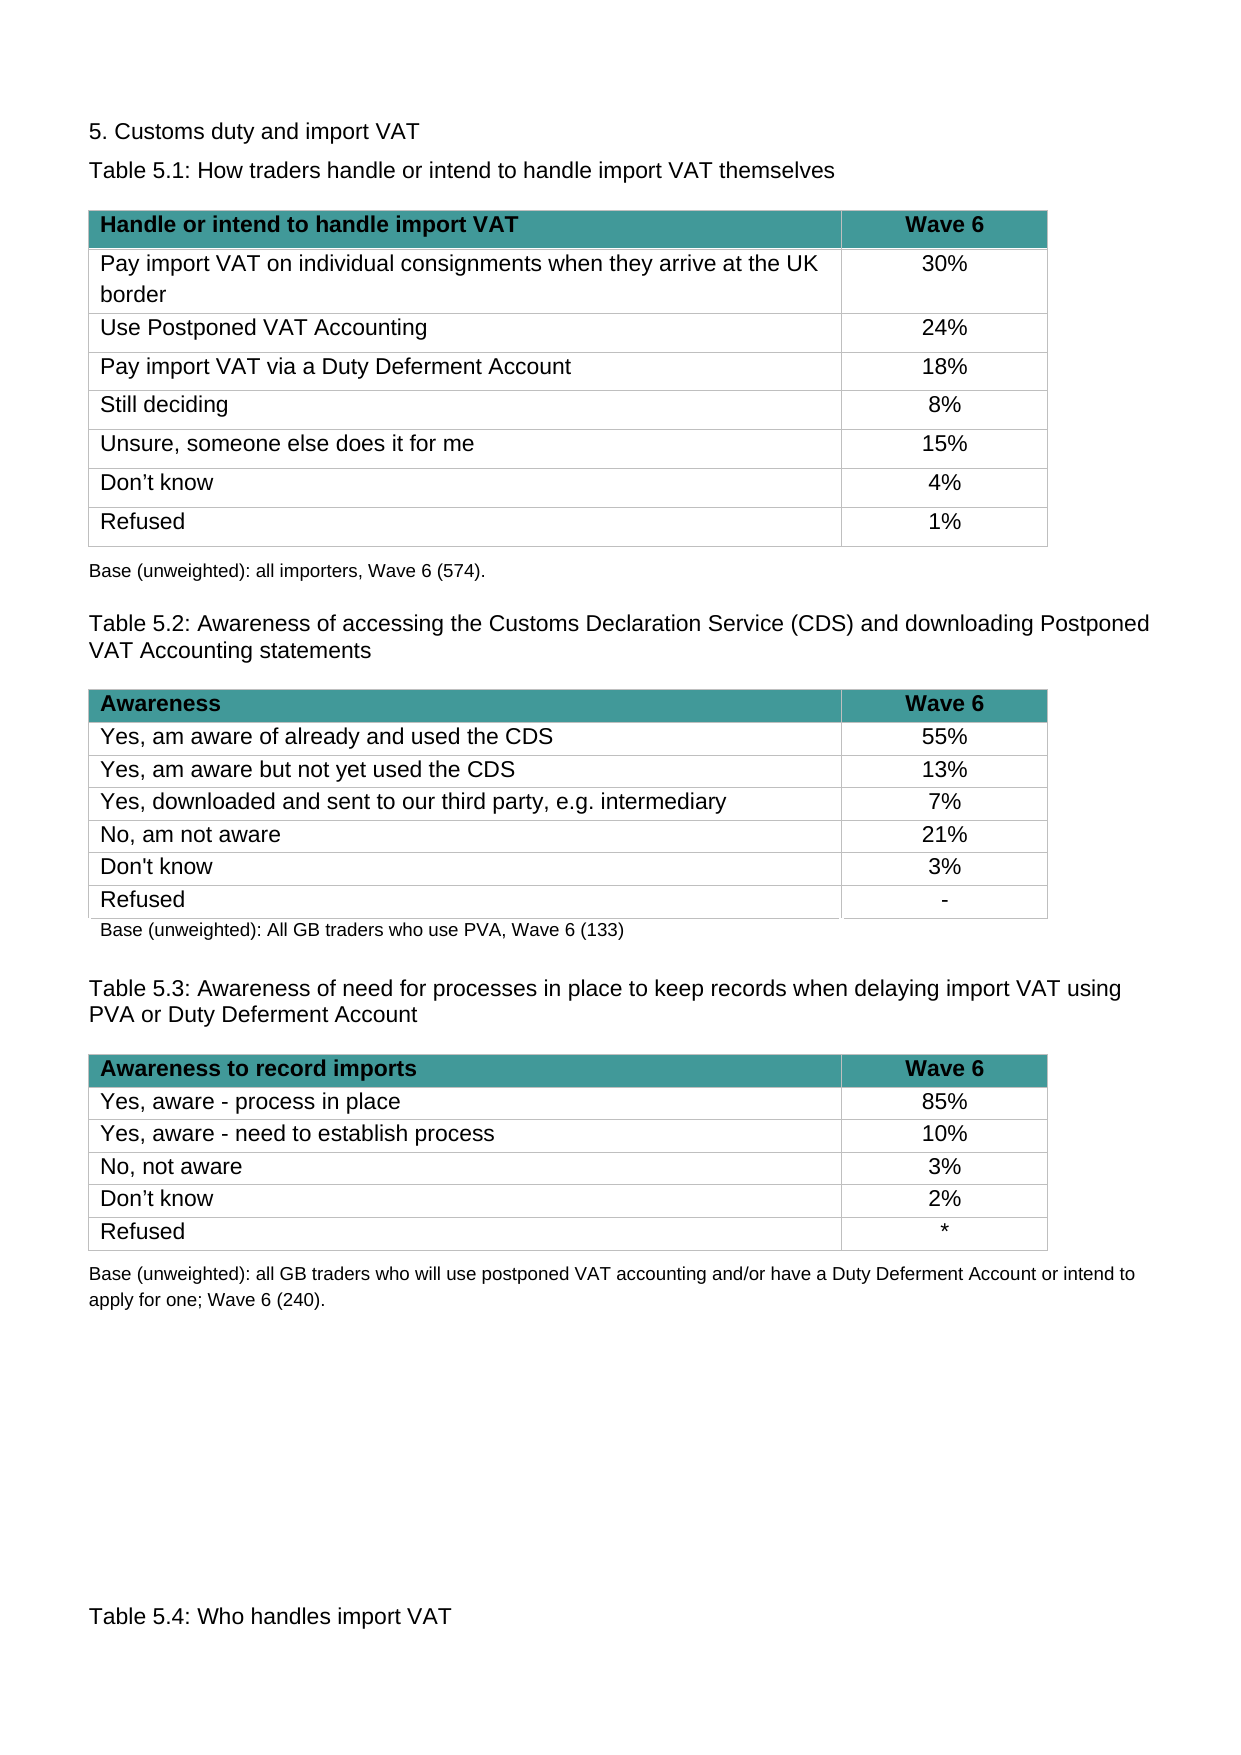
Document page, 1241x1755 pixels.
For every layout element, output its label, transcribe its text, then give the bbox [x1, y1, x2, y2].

table_cell 18% [842, 353, 1047, 390]
table_cell [844, 919, 1048, 970]
table_cell 55% [842, 723, 1047, 754]
table_cell 15% [842, 430, 1047, 468]
table_header Wave 6 [842, 211, 1047, 248]
table_cell Pay import VAT via a Duty Deferment Account [89, 353, 841, 390]
table_cell 3% [842, 1153, 1047, 1184]
table_cell Don’t know [89, 1185, 841, 1217]
text Table 5.3: Awareness of need for processes in place to keep records when delaying import VAT using PVA or Duty Deferment Account [89, 975, 1152, 1028]
table_cell 3% [842, 853, 1047, 885]
table_header Handle or intend to handle import VAT [89, 211, 841, 248]
table_cell Yes, aware - process in place [89, 1088, 841, 1119]
table_header Awareness to record imports [89, 1055, 841, 1087]
text Base (unweighted): all GB traders who will use postponed VAT accounting and/or have a Duty Deferment Account or intend to apply for one; Wave 6 (240). [89, 1263, 1152, 1311]
table_cell Yes, aware - need to establish process [89, 1120, 841, 1152]
table_cell 10% [842, 1120, 1047, 1152]
table_cell No, not aware [89, 1153, 841, 1184]
table_cell No, am not aware [89, 821, 841, 852]
table_cell - [842, 886, 1047, 917]
table_cell Yes, am aware but not yet used the CDS [89, 756, 841, 787]
text Table 5.4: Who handles import VAT [89, 1603, 1152, 1630]
table_cell Don't know [89, 853, 841, 885]
table_cell 1% [842, 508, 1047, 546]
table_cell Don’t know [89, 469, 841, 507]
table_cell 4% [842, 469, 1047, 507]
table_cell Refused [89, 1218, 841, 1249]
table_cell 85% [842, 1088, 1047, 1119]
table_cell Refused [89, 886, 841, 917]
table_header Awareness [89, 690, 841, 722]
table_cell Yes, downloaded and sent to our third party, e.g. intermediary [89, 788, 841, 820]
table_cell 13% [842, 756, 1047, 787]
table_cell * [842, 1218, 1047, 1249]
text Table 5.2: Awareness of accessing the Customs Declaration Service (CDS) and downloading Postponed VAT Accounting statements [89, 610, 1152, 663]
subtitle 5. Customs duty and import VAT [89, 118, 1152, 144]
table_cell Base (unweighted): All GB traders who use PVA, Wave 6 (133) [91, 919, 839, 970]
table_header Wave 6 [842, 690, 1047, 722]
table_cell 8% [842, 391, 1047, 429]
table_cell Unsure, someone else does it for me [89, 430, 841, 468]
table_cell Pay import VAT on individual consignments when they arrive at the UK border [89, 250, 841, 313]
table_cell 7% [842, 788, 1047, 820]
table_cell 24% [842, 314, 1047, 352]
table_cell Refused [89, 508, 841, 546]
table_cell 30% [842, 250, 1047, 313]
table_cell Still deciding [89, 391, 841, 429]
text Table 5.1: How traders handle or intend to handle import VAT themselves [89, 157, 1152, 183]
text Base (unweighted): all importers, Wave 6 (574). [89, 559, 1152, 581]
table_cell Use Postponed VAT Accounting [89, 314, 841, 352]
table_cell Yes, am aware of already and used the CDS [89, 723, 841, 754]
table_cell 21% [842, 821, 1047, 852]
table_cell 2% [842, 1185, 1047, 1217]
table_header Wave 6 [842, 1055, 1047, 1087]
